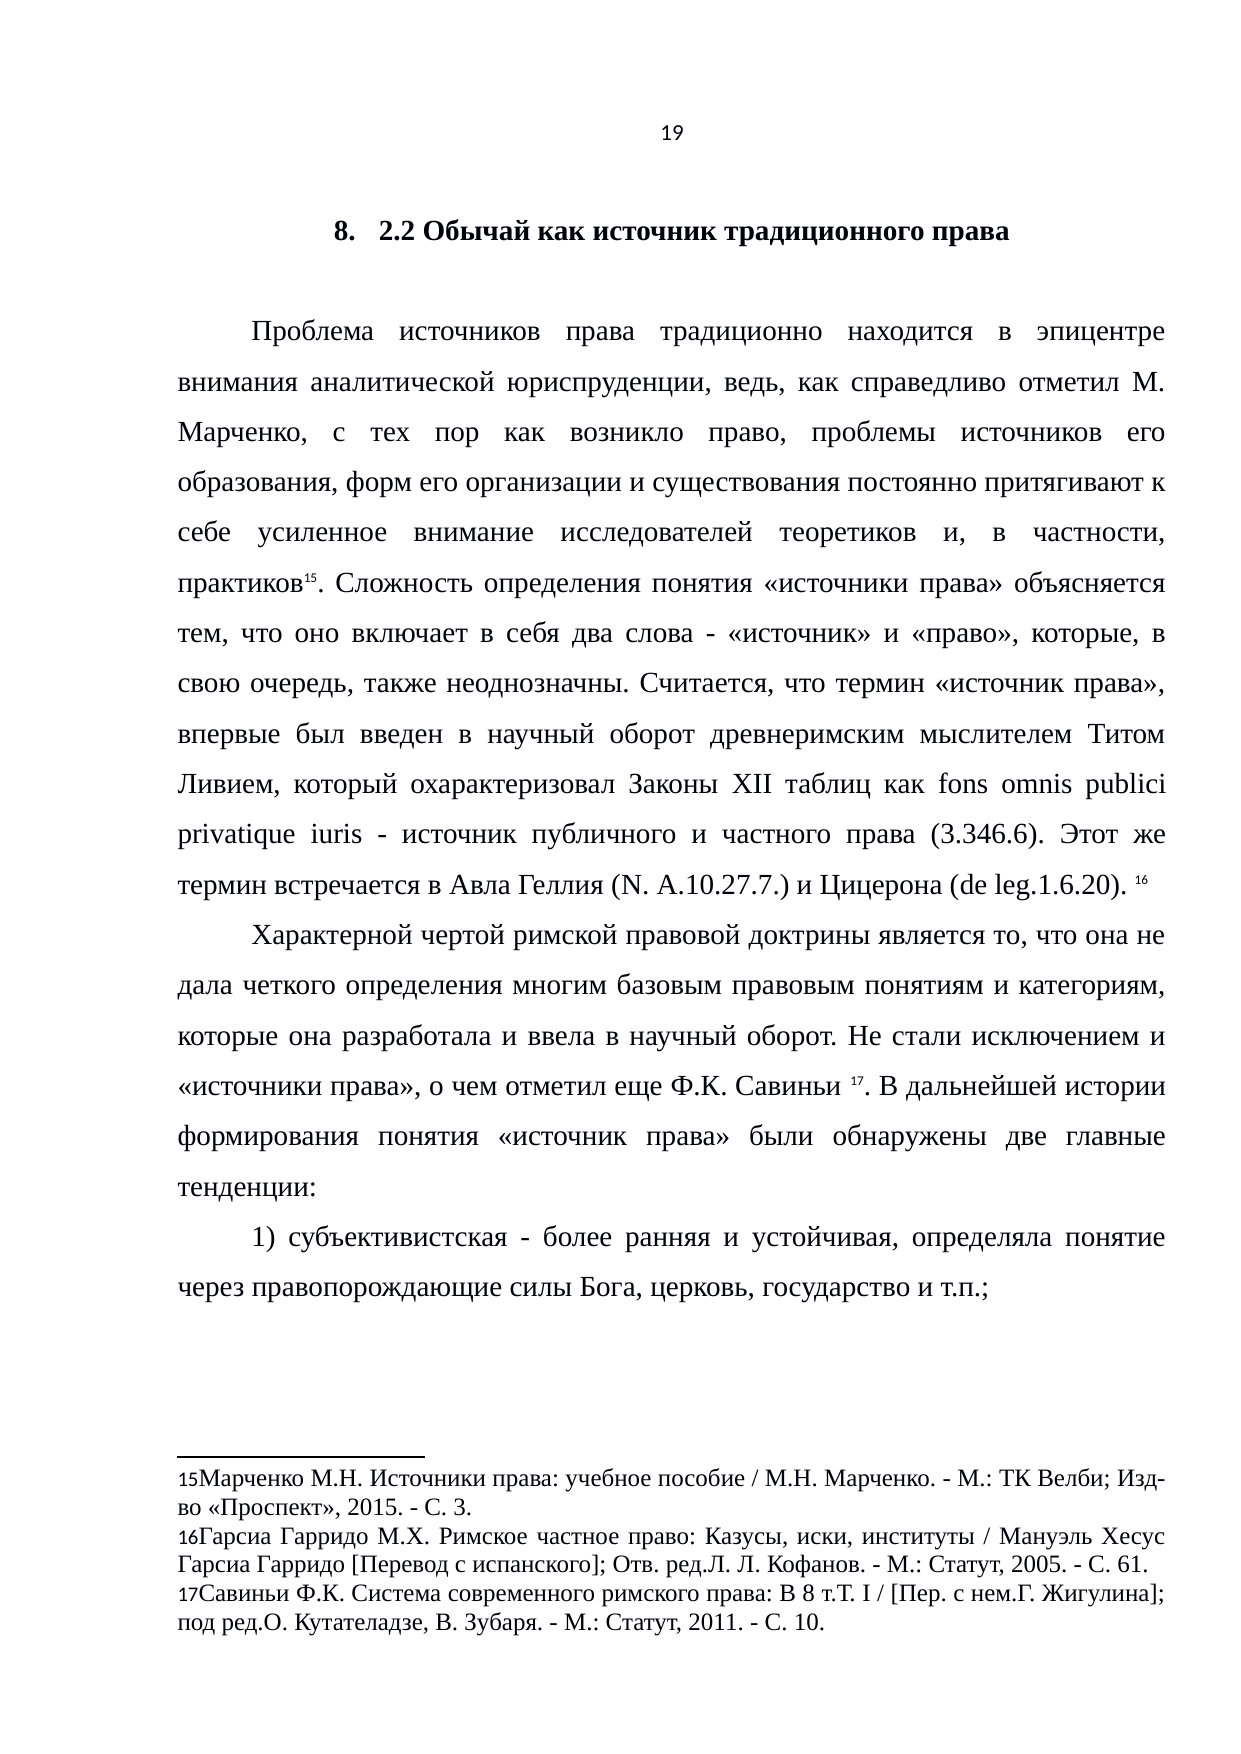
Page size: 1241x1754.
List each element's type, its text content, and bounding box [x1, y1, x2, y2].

text 1) субъективистская - более ранняя и устойчивая, определяла понятие через правопорождающие силы Бога, церковь, государство и т.п.; [177, 1219, 1166, 1303]
text Савиньи Ф.К. Система современного римского права: В 8 т.Т. I / [Пер. с нем.Г. Жигулина]; под ред.О. Кутателадзе, В. Зубаря. - М.: Статут, 2011. - С. 10. [177, 1578, 1166, 1636]
text Марченко М.Н. Источники права: учебное пособие / М.Н. Марченко. - М.: ТК Велби; Изд-во «Проспект», 2015. - С. 3. [177, 1463, 1166, 1521]
text Гарсиа Гарридо М.Х. Римское частное право: Казусы, иски, институты / Мануэль Хесус Гарсиа Гарридо [Перевод с испанского]; Отв. ред.Л. Л. Кофанов. - М.: Статут, 2005. - С. 61. [177, 1521, 1166, 1578]
subtitle 2.2 Обычай как источник традиционного права [177, 213, 1166, 246]
text Проблема источников права традиционно находится в эпицентре внимания аналитической юриспруденции, ведь, как справедливо отметил М. Марченко, с тех пор как возникло право, проблемы источников его образования, форм его организации и существования постоянно притягивают к себе усиленное внимание исследователей теоретиков и, в частности, практиков. Сложность определения понятия «источники права» объясняется тем, что оно включает в себя два слова - «источник» и «право», которые, в свою очередь, также неоднозначны. Считается, что термин «источник права», впервые был введен в научный оборот древнеримским мыслителем Титом Ливием, который охарактеризовал Законы XII таблиц как fons omnis publici privatique iuris - источник публичного и частного права (3.346.6). Этот же термин встречается в Авла Геллия (N. A.10.27.7.) и Цицерона (de leg.1.6.20). [177, 313, 1166, 900]
text Характерной чертой римской правовой доктрины является то, что она не дала четкого определения многим базовым правовым понятиям и категориям, которые она разработала и ввела в научный оборот. Не стали исключением и «источники права», о чем отметил еще Ф.К. Савиньи . В дальнейшей истории формирования понятия «источник права» были обнаружены две главные тенденции: [177, 917, 1166, 1202]
